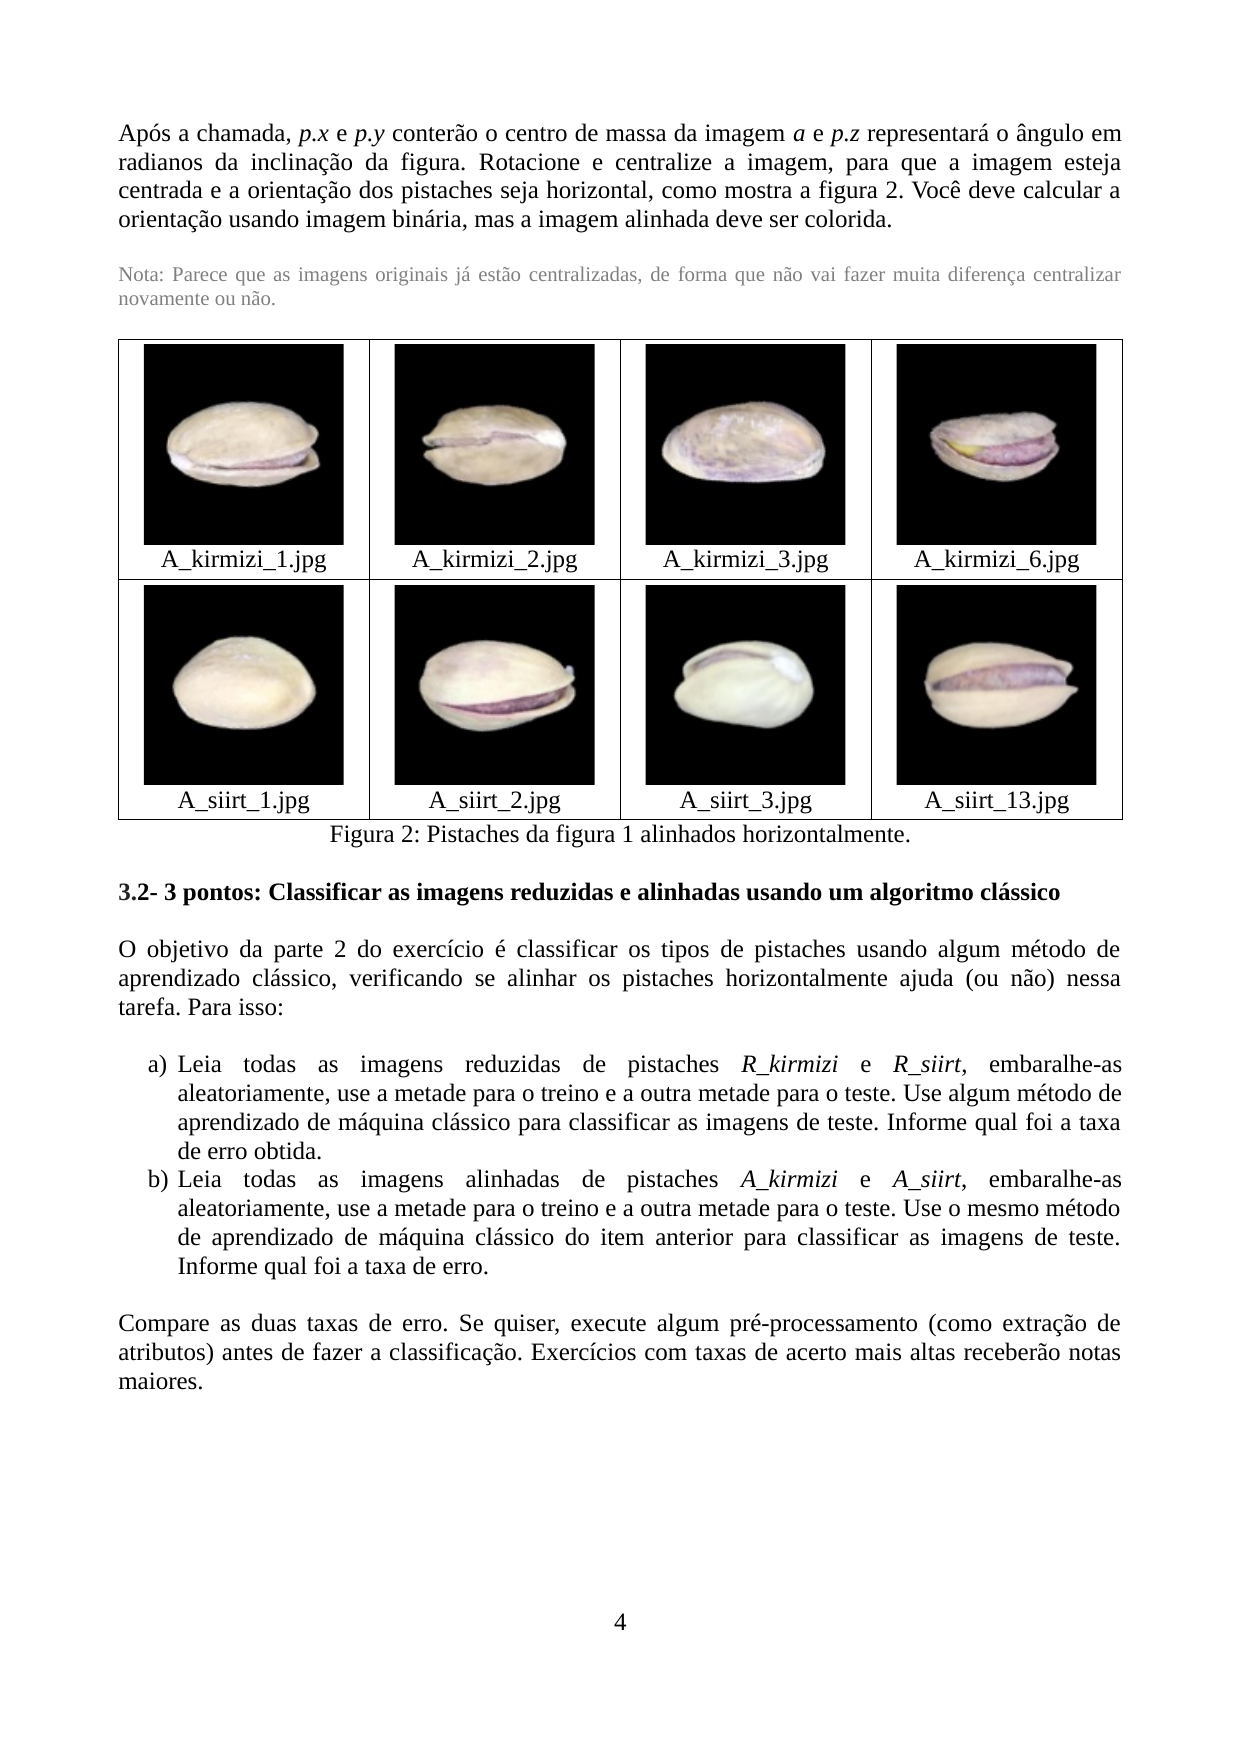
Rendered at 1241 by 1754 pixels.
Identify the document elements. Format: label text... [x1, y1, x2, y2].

text O objetivo da parte 2 do exercício é classificar os tipos de pistaches usando algum método de aprendizado clássico, verificando se alinhar os pistaches horizontalmente ajuda (ou não) nessa tarefa. Para isso: [118, 934, 1122, 1021]
text Compare as duas taxas de erro. Se quiser, execute algum pré-processamento (como extração de atributos) antes de fazer a classificação. Exercícios com taxas de acerto mais altas receberão notas maiores. [118, 1308, 1122, 1394]
table_cell A_siirt_2.jpg [370, 580, 620, 819]
text Nota: Parece que as imagens originais já estão centralizadas, de forma que não vai fazer muita diferença centralizar novamente ou não. [118, 262, 1122, 310]
picture [896, 344, 1097, 545]
table_cell A_siirt_3.jpg [621, 580, 871, 819]
picture [896, 585, 1097, 785]
picture [143, 344, 344, 545]
picture [394, 585, 595, 785]
table_header A_kirmizi_1.jpg [119, 340, 369, 579]
table_header A_kirmizi_6.jpg [872, 340, 1122, 579]
list Leia todas as imagens alinhadas de pistaches A_kirmizi e A_siirt, embaralhe-as aleatoriamente, use a metade para o treino e a outra metade para o teste. Use o mesmo método de aprendizado de máquina clássico do item anterior para classificar as imagens de teste. Informe qual foi a taxa de erro. [148, 1164, 1122, 1279]
list Leia todas as imagens reduzidas de pistaches R_kirmizi e R_siirt, embaralhe-as aleatoriamente, use a metade para o treino e a outra metade para o teste. Use algum método de aprendizado de máquina clássico para classificar as imagens de teste. Informe qual foi a taxa de erro obtida. [148, 1049, 1122, 1164]
text Figura 2: Pistaches da figura 1 alinhados horizontalmente. [118, 820, 1122, 848]
table_cell A_siirt_1.jpg [119, 580, 369, 819]
picture [645, 585, 846, 785]
picture [394, 344, 595, 545]
table_header A_kirmizi_3.jpg [621, 340, 871, 579]
table_header A_kirmizi_2.jpg [370, 340, 620, 579]
picture [645, 344, 846, 545]
text Após a chamada, p.x e p.y conterão o centro de massa da imagem a e p.z representará o ângulo em radianos da inclinação da figura. Rotacione e centralize a imagem, para que a imagem esteja centrada e a orientação dos pistaches seja horizontal, como mostra a figura 2. Você deve calcular a orientação usando imagem binária, mas a imagem alinhada deve ser colorida. [118, 118, 1122, 233]
text 3.2- 3 pontos: Classificar as imagens reduzidas e alinhadas usando um algoritmo clássico [118, 877, 1122, 906]
table_cell A_siirt_13.jpg [872, 580, 1122, 819]
picture [143, 585, 344, 785]
